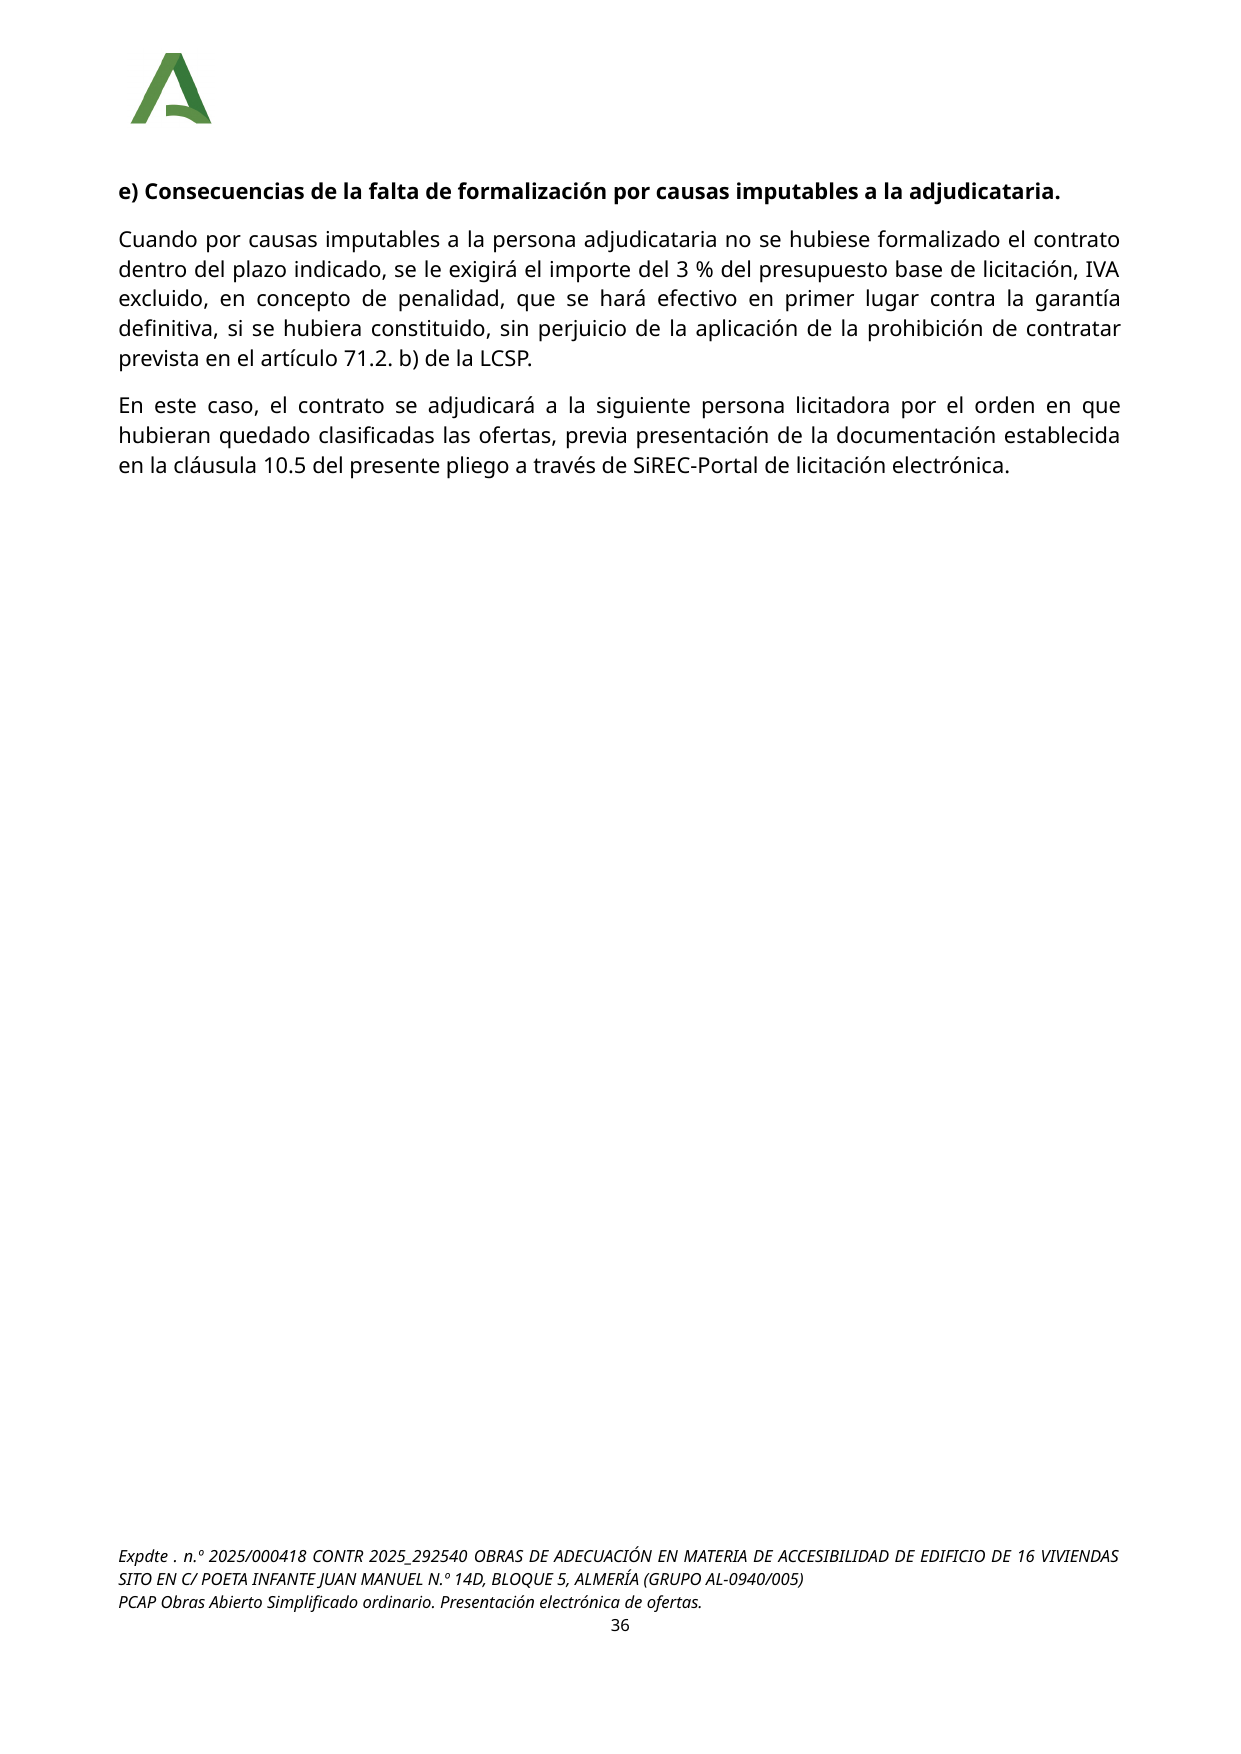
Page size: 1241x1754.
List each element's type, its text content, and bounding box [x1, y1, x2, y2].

picture [127, 48, 216, 128]
text Cuando por causas imputables a la persona adjudicataria no se hubiese formalizado el contrato dentro del plazo indicado, se le exigirá el importe del 3 % del presupuesto base de licitación, IVA excluido, en concepto de penalidad, que se hará efectivo en primer lugar contra la garantía definitiva, si se hubiera constituido, sin perjuicio de la aplicación de la prohibición de contratar prevista en el artículo 71.2. b) de la LCSP. [118, 224, 1122, 373]
text En este caso, el contrato se adjudicará a la siguiente persona licitadora por el orden en que hubieran quedado clasificadas las ofertas, previa presentación de la documentación establecida en la cláusula 10.5 del presente pliego a través de SiREC-Portal de licitación electrónica. [118, 391, 1122, 480]
text e) Consecuencias de la falta de formalización por causas imputables a la adjudicataria. [118, 176, 1122, 206]
